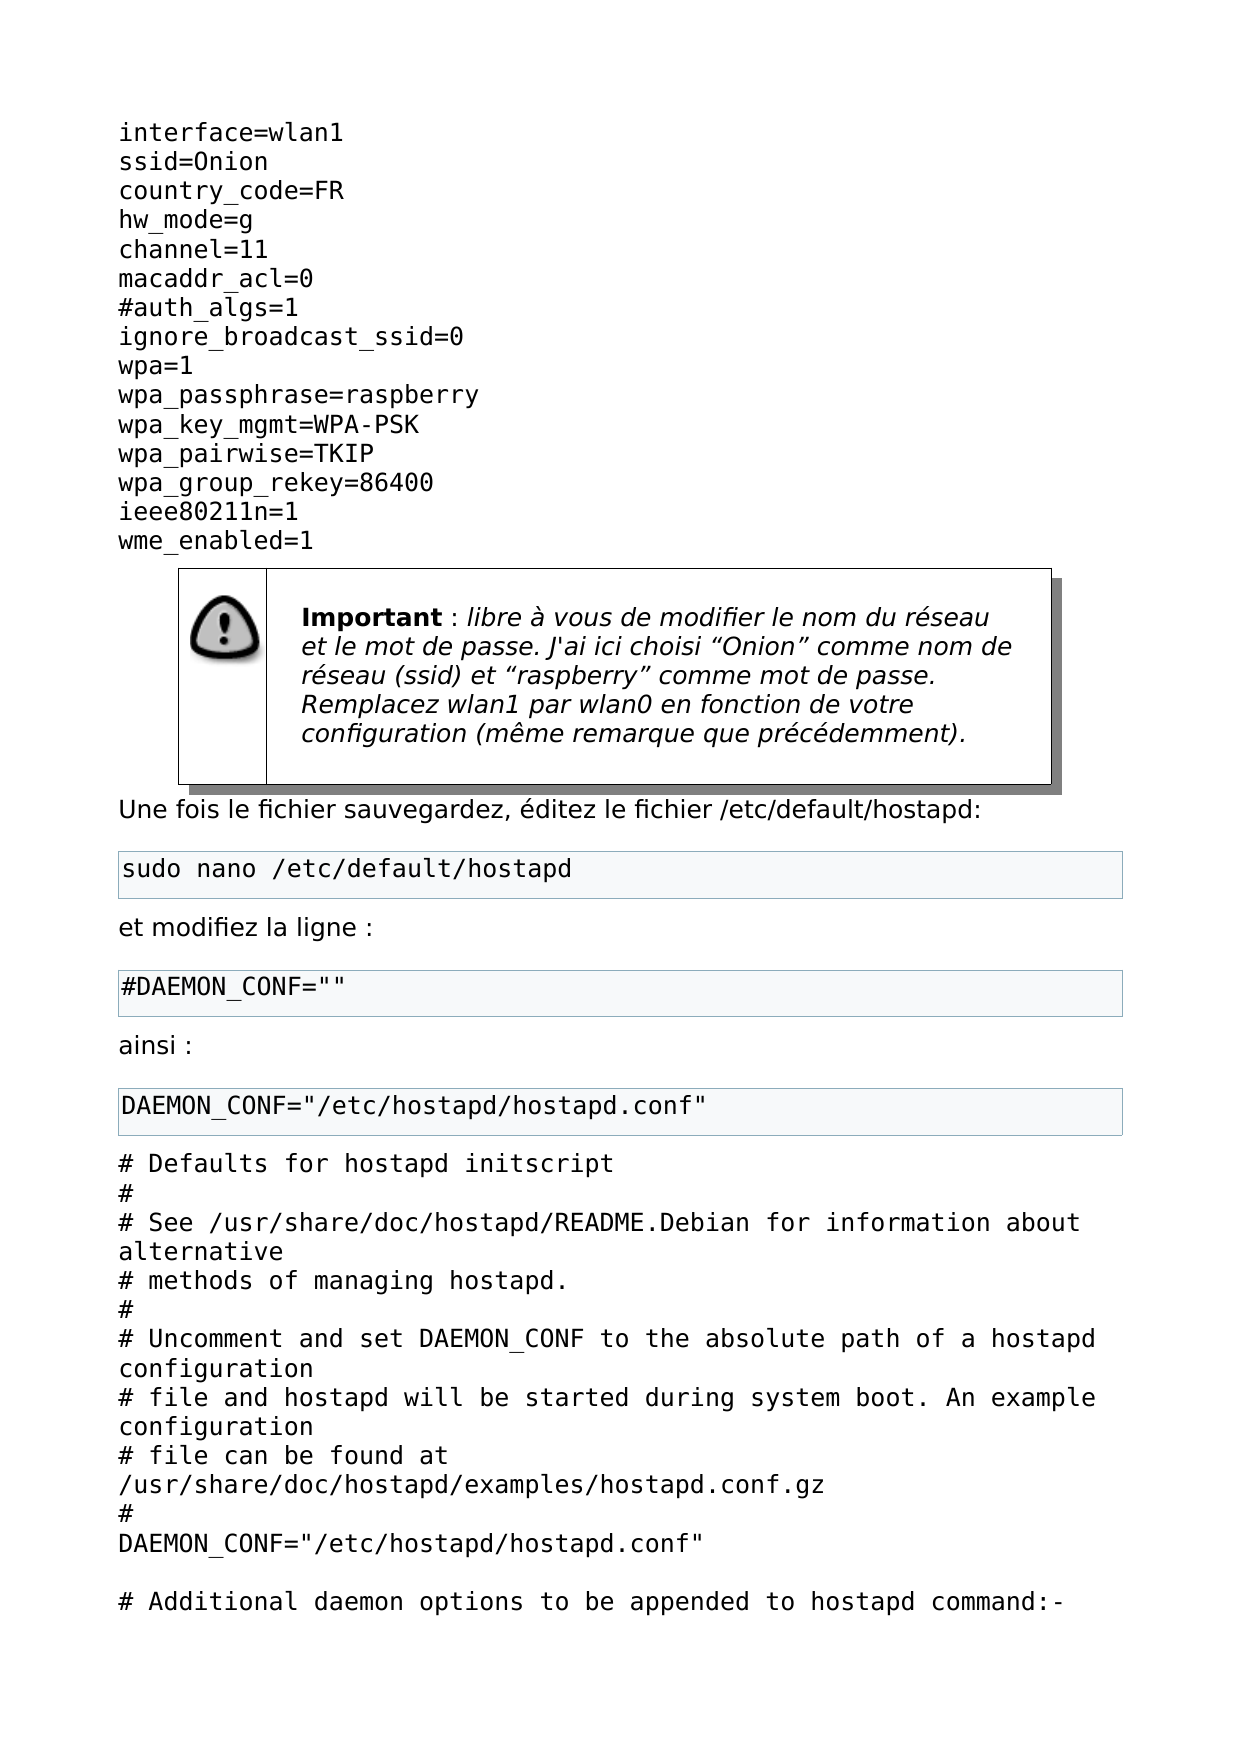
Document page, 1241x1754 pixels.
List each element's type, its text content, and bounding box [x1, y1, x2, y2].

table_header DAEMON_CONF="/etc/hostapd/hostapd.conf" [119, 1089, 1122, 1135]
table_header #DAEMON_CONF="" [119, 971, 1122, 1016]
picture [190, 591, 266, 667]
text interface=wlan1 ssid=Onion country_code=FR hw_mode=g channel=11 macaddr_acl=0 #auth_algs=1 ignore_broadcast_ssid=0 wpa=1 wpa_passphrase=raspberry wpa_key_mgmt=WPA-PSK wpa_pairwise=TKIP wpa_group_rekey=86400 ieee80211n=1 wme_enabled=1 [118, 118, 1122, 556]
table_header sudo nano /etc/default/hostapd [119, 852, 1122, 898]
text # Defaults for hostapd initscript # # See /usr/share/doc/hostapd/README.Debian for information about alternative # methods of managing hostapd. # # Uncomment and set DAEMON_CONF to the absolute path of a hostapd configuration # file and hostapd will be started during system boot. An example configuration # file can be found at /usr/share/doc/hostapd/examples/hostapd.conf.gz # DAEMON_CONF="/etc/hostapd/hostapd.conf" # Additional daemon options to be appended to hostapd command:- [118, 1149, 1122, 1616]
text Une fois le fichier sauvegardez, éditez le fichier /etc/default/hostapd: [118, 795, 1122, 824]
table_header [179, 569, 266, 784]
text et modifiez la ligne : [118, 913, 1122, 942]
table_header Important : libre à vous de modifier le nom du réseau et le mot de passe. J'ai ici choisi “Onion” comme nom de réseau (ssid) et “raspberry” comme mot de passe. Remplacez wlan1 par wlan0 en fonction de votre configuration (même remarque que précédemment). [267, 569, 1051, 784]
text ainsi : [118, 1031, 1122, 1061]
